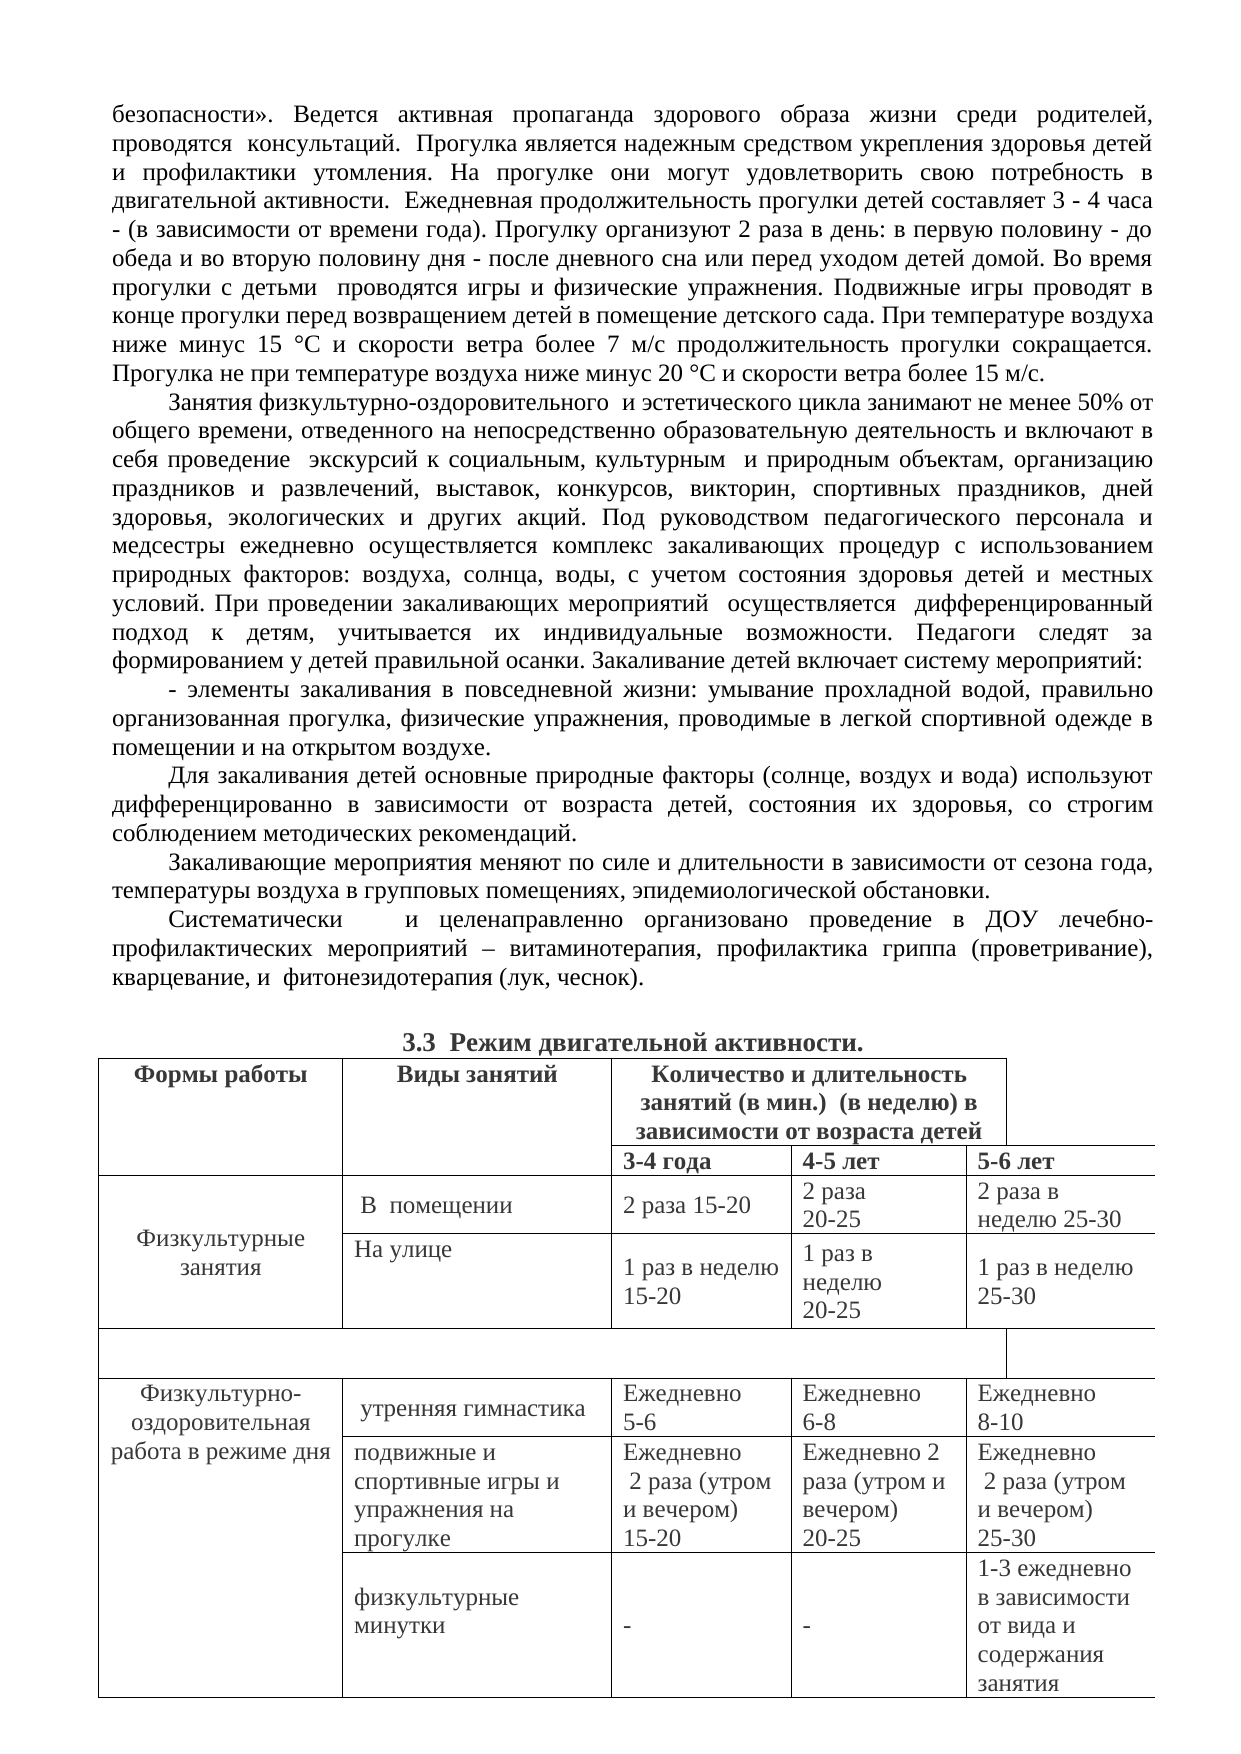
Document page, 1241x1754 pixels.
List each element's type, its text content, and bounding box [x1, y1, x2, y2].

table_cell 2 раза 20-25 [792, 1176, 966, 1233]
text безопасности». Ведется активная пропаганда здорового образа жизни среди родителей, проводятся консультаций. Прогулка является надежным средством укрепления здоровья детей и профилактики утомления. На прогулке они могут удовлетворить свою потребность в двигательной активности. Ежедневная продолжительность прогулки детей составляет 3 - 4 часа - (в зависимости от времени года). Прогулку организуют 2 раза в день: в первую половину - до обеда и во вторую половину дня - после дневного сна или перед уходом детей домой. Во время прогулки с детьми проводятся игры и физические упражнения. Подвижные игры проводят в конце прогулки перед возвращением детей в помещение детского сада. При температуре воздуха ниже минус 15 °C и скорости ветра более 7 м/с продолжительность прогулки сокращается. Прогулка не при температуре воздуха ниже минус 20 °C и скорости ветра более 15 м/с. [112, 99, 1154, 387]
table_cell На улице [343, 1234, 611, 1328]
table_cell Физкультурно-оздоровительная работа в режиме дня [99, 1379, 342, 1697]
text Систематически и целенаправленно организовано проведение в ДОУ лечебно-профилактических мероприятий – витаминотерапия, профилактика гриппа (проветривание), кварцевание, и фитонезидотерапия (лук, чеснок). [112, 904, 1154, 990]
table_cell - [612, 1553, 791, 1697]
table_cell физкультурные минутки [343, 1553, 611, 1697]
table_cell Ежедневно 5-6 [612, 1379, 791, 1436]
table_cell [99, 1329, 1006, 1377]
table_cell 1 раз в неделю 15-20 [612, 1234, 791, 1328]
text 3.3 Режим двигательной активности. [112, 1019, 1154, 1058]
table_cell - [792, 1553, 966, 1697]
table_cell В помещении [343, 1176, 611, 1233]
table_cell Ежедневно 2 раза (утром и вечером) 25-30 [967, 1437, 1154, 1552]
table_cell 2 раза 15-20 [612, 1176, 791, 1233]
table_cell Ежедневно 8-10 [967, 1379, 1154, 1436]
table_cell 2 раза в неделю 25-30 [967, 1176, 1154, 1233]
table_cell [1007, 1329, 1154, 1377]
text - элементы закаливания в повседневной жизни: умывание прохладной водой, правильно организованная прогулка, физические упражнения, проводимые в легкой спортивной одежде в помещении и на открытом воздухе. [112, 674, 1154, 760]
table_cell утренняя гимнастика [343, 1379, 611, 1436]
table_header Количество и длительность занятий (в мин.) (в неделю) в зависимости от возраста детей [612, 1059, 1006, 1145]
table_header Виды занятий [343, 1059, 611, 1175]
table_header Формы работы [99, 1059, 342, 1175]
text Занятия физкультурно-оздоровительного и эстетического цикла занимают не менее 50% от общего времени, отведенного на непосредственно образовательную деятельность и включают в себя проведение экскурсий к социальным, культурным и природным объектам, организацию праздников и развлечений, выставок, конкурсов, викторин, спортивных праздников, дней здоровья, экологических и других акций. Под руководством педагогического персонала и медсестры ежедневно осуществляется комплекс закаливающих процедур с использованием природных факторов: воздуха, солнца, воды, с учетом состояния здоровья детей и местных условий. При проведении закаливающих мероприятий осуществляется дифференцированный подход к детям, учитывается их индивидуальные возможности. Педагоги следят за формированием у детей правильной осанки. Закаливание детей включает систему мероприятий: [112, 387, 1154, 674]
table_cell 5-6 лет [967, 1146, 1154, 1175]
text Закаливающие мероприятия меняют по силе и длительности в зависимости от сезона года, температуры воздуха в групповых помещениях, эпидемиологической обстановки. [112, 847, 1154, 904]
table_cell Ежедневно 6-8 [792, 1379, 966, 1436]
table_cell подвижные и спортивные игры и упражнения на прогулке [343, 1437, 611, 1552]
table_cell 4-5 лет [792, 1146, 966, 1175]
table_cell 1 раз в неделю 20-25 [792, 1234, 966, 1328]
table_cell Ежедневно 2 раза (утром и вечером) 15-20 [612, 1437, 791, 1552]
table_cell 1-3 ежедневно в зависимости от вида и содержания занятия [967, 1553, 1154, 1697]
table_header [1007, 1058, 1154, 1145]
table_cell 1 раз в неделю 25-30 [967, 1234, 1154, 1328]
table_cell Ежедневно 2 раза (утром и вечером) 20-25 [792, 1437, 966, 1552]
table_cell Физкультурные занятия [99, 1176, 342, 1328]
table_cell 3-4 года [612, 1146, 791, 1175]
text Для закаливания детей основные природные факторы (солнце, воздух и вода) используют дифференцированно в зависимости от возраста детей, состояния их здоровья, со строгим соблюдением методических рекомендаций. [112, 760, 1154, 847]
